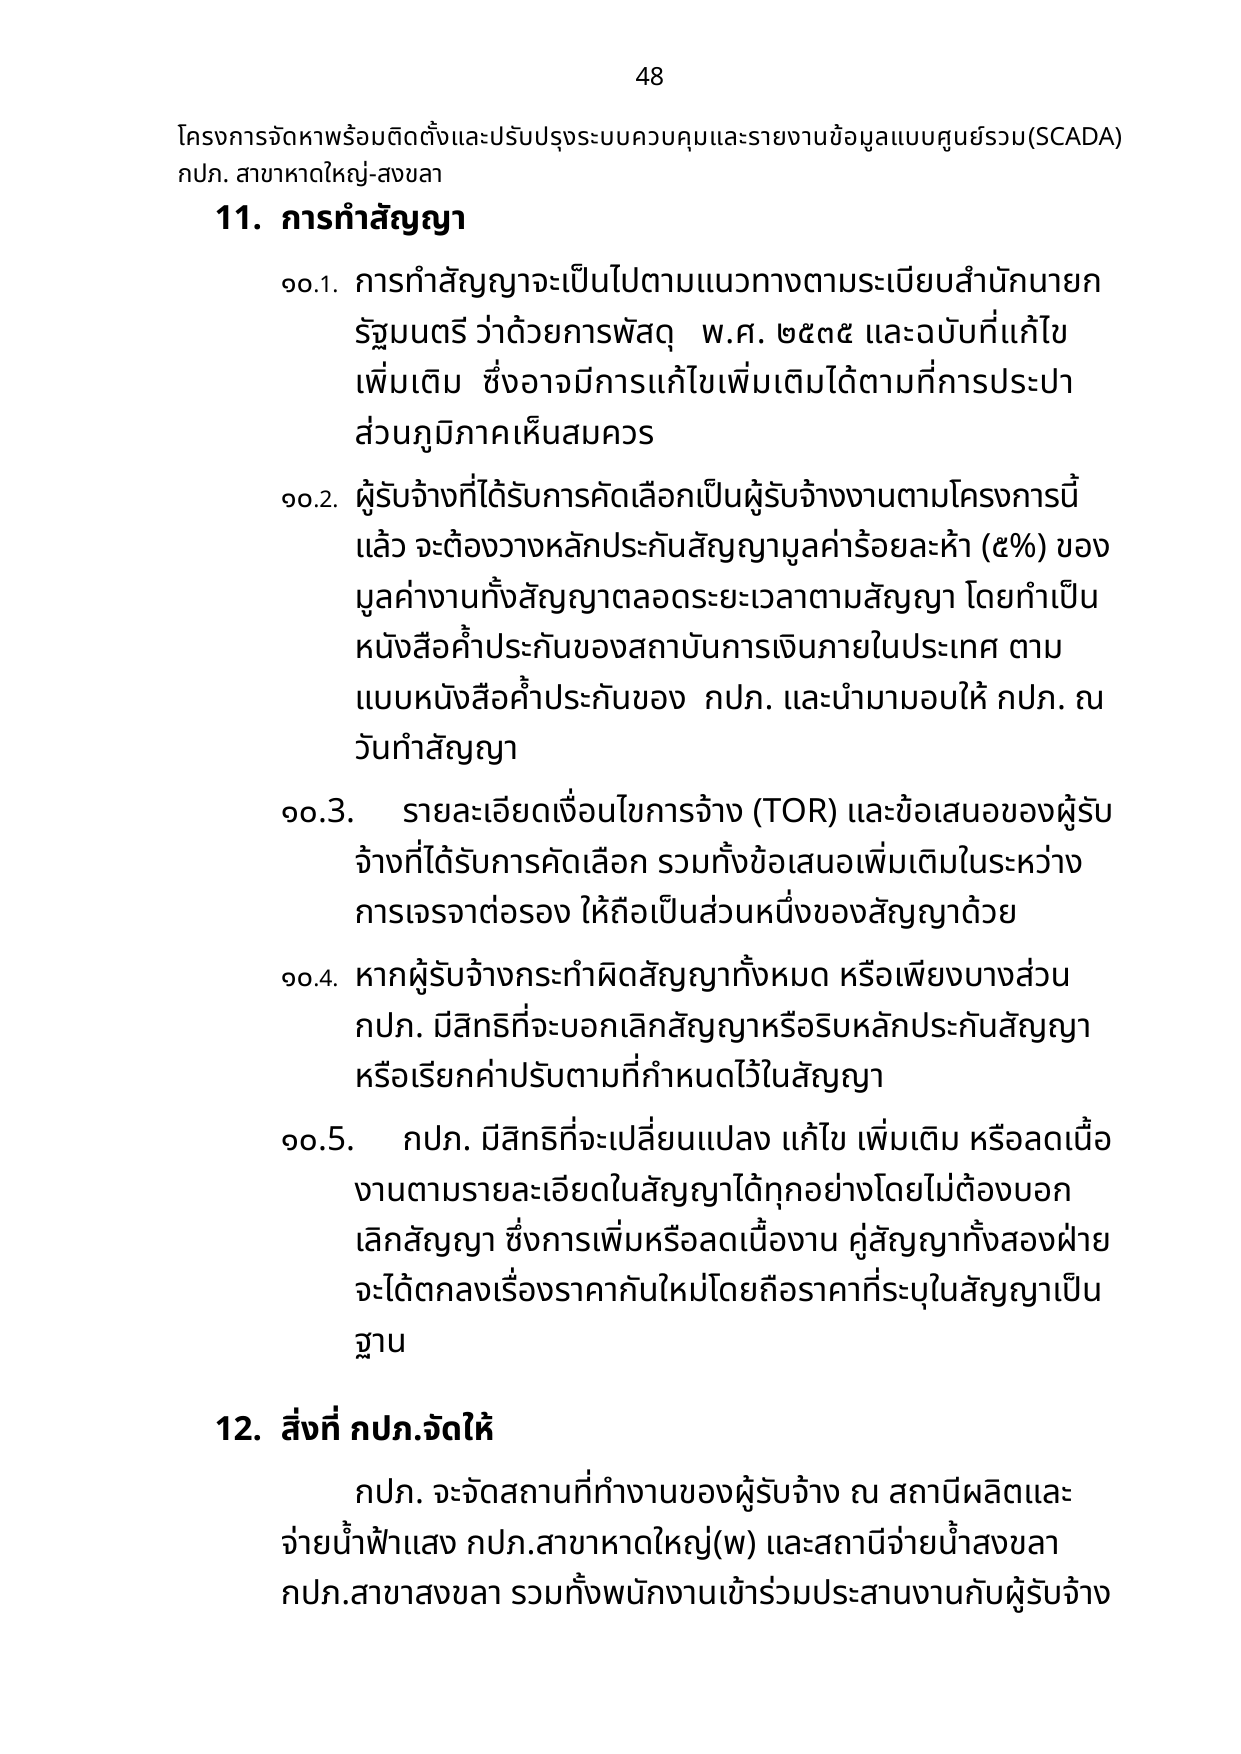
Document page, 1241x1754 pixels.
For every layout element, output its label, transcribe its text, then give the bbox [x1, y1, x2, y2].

text กปภ. จะจัดสถานที่ทำงานของผู้รับจ้าง ณ สถานีผลิตและจ่ายน้ำฟ้าแสง กปภ.สาขาหาดใหญ่(พ) และสถานีจ่ายน้ำสงขลา กปภ.สาขาสงขลา รวมทั้งพนักงานเข้าร่วมประสานงานกับผู้รับจ้าง [281, 1468, 1122, 1620]
list สิ่งที่ กปภ.จัดให้ [214, 1405, 1122, 1455]
list กปภ. มีสิทธิที่จะเปลี่ยนแปลง แก้ไข เพิ่มเติม หรือลดเนื้องานตามรายละเอียดในสัญญาได้ทุกอย่างโดยไม่ต้องบอกเลิกสัญญา ซึ่งการเพิ่มหรือลดเนื้องาน คู่สัญญาทั้งสองฝ่ายจะได้ตกลงเรื่องราคากันใหม่โดยถือราคาที่ระบุในสัญญาเป็นฐาน [281, 1115, 1119, 1367]
list ผู้รับจ้างที่ได้รับการคัดเลือกเป็นผู้รับจ้างงานตามโครงการนี้แล้ว จะต้องวางหลักประกันสัญญามูลค่าร้อยละห้า (๕%) ของมูลค่างานทั้งสัญญาตลอดระยะเวลาตามสัญญา โดยทำเป็นหนังสือค้ำประกันของสถาบันการเงินภายในประเทศ ตามแบบหนังสือค้ำประกันของ กปภ. และนำมามอบให้ กปภ. ณ วันทำสัญญา [281, 472, 1119, 774]
list หากผู้รับจ้างกระทำผิดสัญญาทั้งหมด หรือเพียงบางส่วน กปภ. มีสิทธิที่จะบอกเลิกสัญญาหรือริบหลักประกันสัญญา หรือเรียกค่าปรับตามที่กำหนดไว้ในสัญญา [281, 951, 1119, 1102]
list รายละเอียดเงื่อนไขการจ้าง (TOR) และข้อเสนอของผู้รับจ้างที่ได้รับการคัดเลือก รวมทั้งข้อเสนอเพิ่มเติมในระหว่างการเจรจาต่อรอง ให้ถือเป็นส่วนหนึ่งของสัญญาด้วย [281, 787, 1119, 938]
list การทำสัญญาจะเป็นไปตามแนวทางตามระเบียบสำนักนายกรัฐมนตรี ว่าด้วยการพัสดุ พ.ศ. ๒๕๓๕ และฉบับที่แก้ไขเพิ่มเติม ซึ่งอาจมีการแก้ไขเพิ่มเติมได้ตามที่การประปาส่วนภูมิภาคเห็นสมควร [281, 257, 1119, 459]
list การทำสัญญา [214, 194, 1122, 245]
